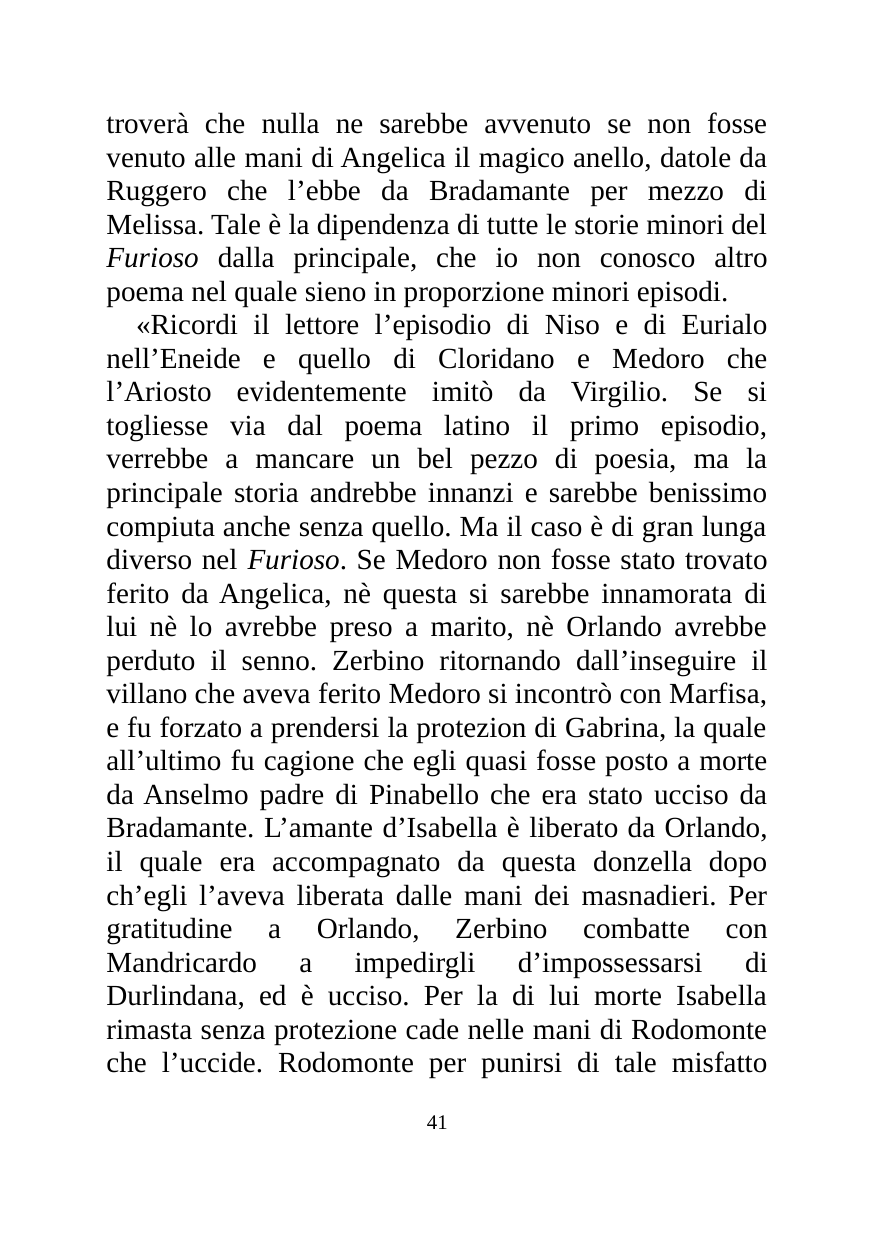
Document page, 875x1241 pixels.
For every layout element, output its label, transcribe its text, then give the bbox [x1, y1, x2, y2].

text troverà che nulla ne sarebbe avvenuto se non fosse venuto alle mani di Angelica il magico anello, datole da Ruggero che l’ebbe da Bradamante per mezzo di Melissa. Tale è la dipendenza di tutte le storie minori del Furioso dalla principale, che io non conosco altro poema nel quale sieno in proporzione minori episodi. [106, 106, 768, 307]
text «Ricordi il lettore l’episodio di Niso e di Eurialo nell’Eneide e quello di Cloridano e Medoro che l’Ariosto evidentemente imitò da Virgilio. Se si togliesse via dal poema latino il primo episodio, verrebbe a mancare un bel pezzo di poesia, ma la principale storia andrebbe innanzi e sarebbe benissimo compiuta anche senza quello. Ma il caso è di gran lunga diverso nel Furioso. Se Medoro non fosse stato trovato ferito da Angelica, nè questa si sarebbe innamorata di lui nè lo avrebbe preso a marito, nè Orlando avrebbe perduto il senno. Zerbino ritornando dall’inseguire il villano che aveva ferito Medoro si incontrò con Marfisa, e fu forzato a prendersi la protezion di Gabrina, la quale all’ultimo fu cagione che egli quasi fosse posto a morte da Anselmo padre di Pinabello che era stato ucciso da Bradamante. L’amante d’Isabella è liberato da Orlando, il quale era accompagnato da questa donzella dopo ch’egli l’aveva liberata dalle mani dei masnadieri. Per gratitudine a Orlando, Zerbino combatte con Mandricardo a impedirgli d’impossessarsi di Durlindana, ed è ucciso. Per la di lui morte Isabella rimasta senza protezione cade nelle mani di Rodomonte che l’uccide. Rodomonte per punirsi di tale misfatto [106, 307, 768, 1079]
